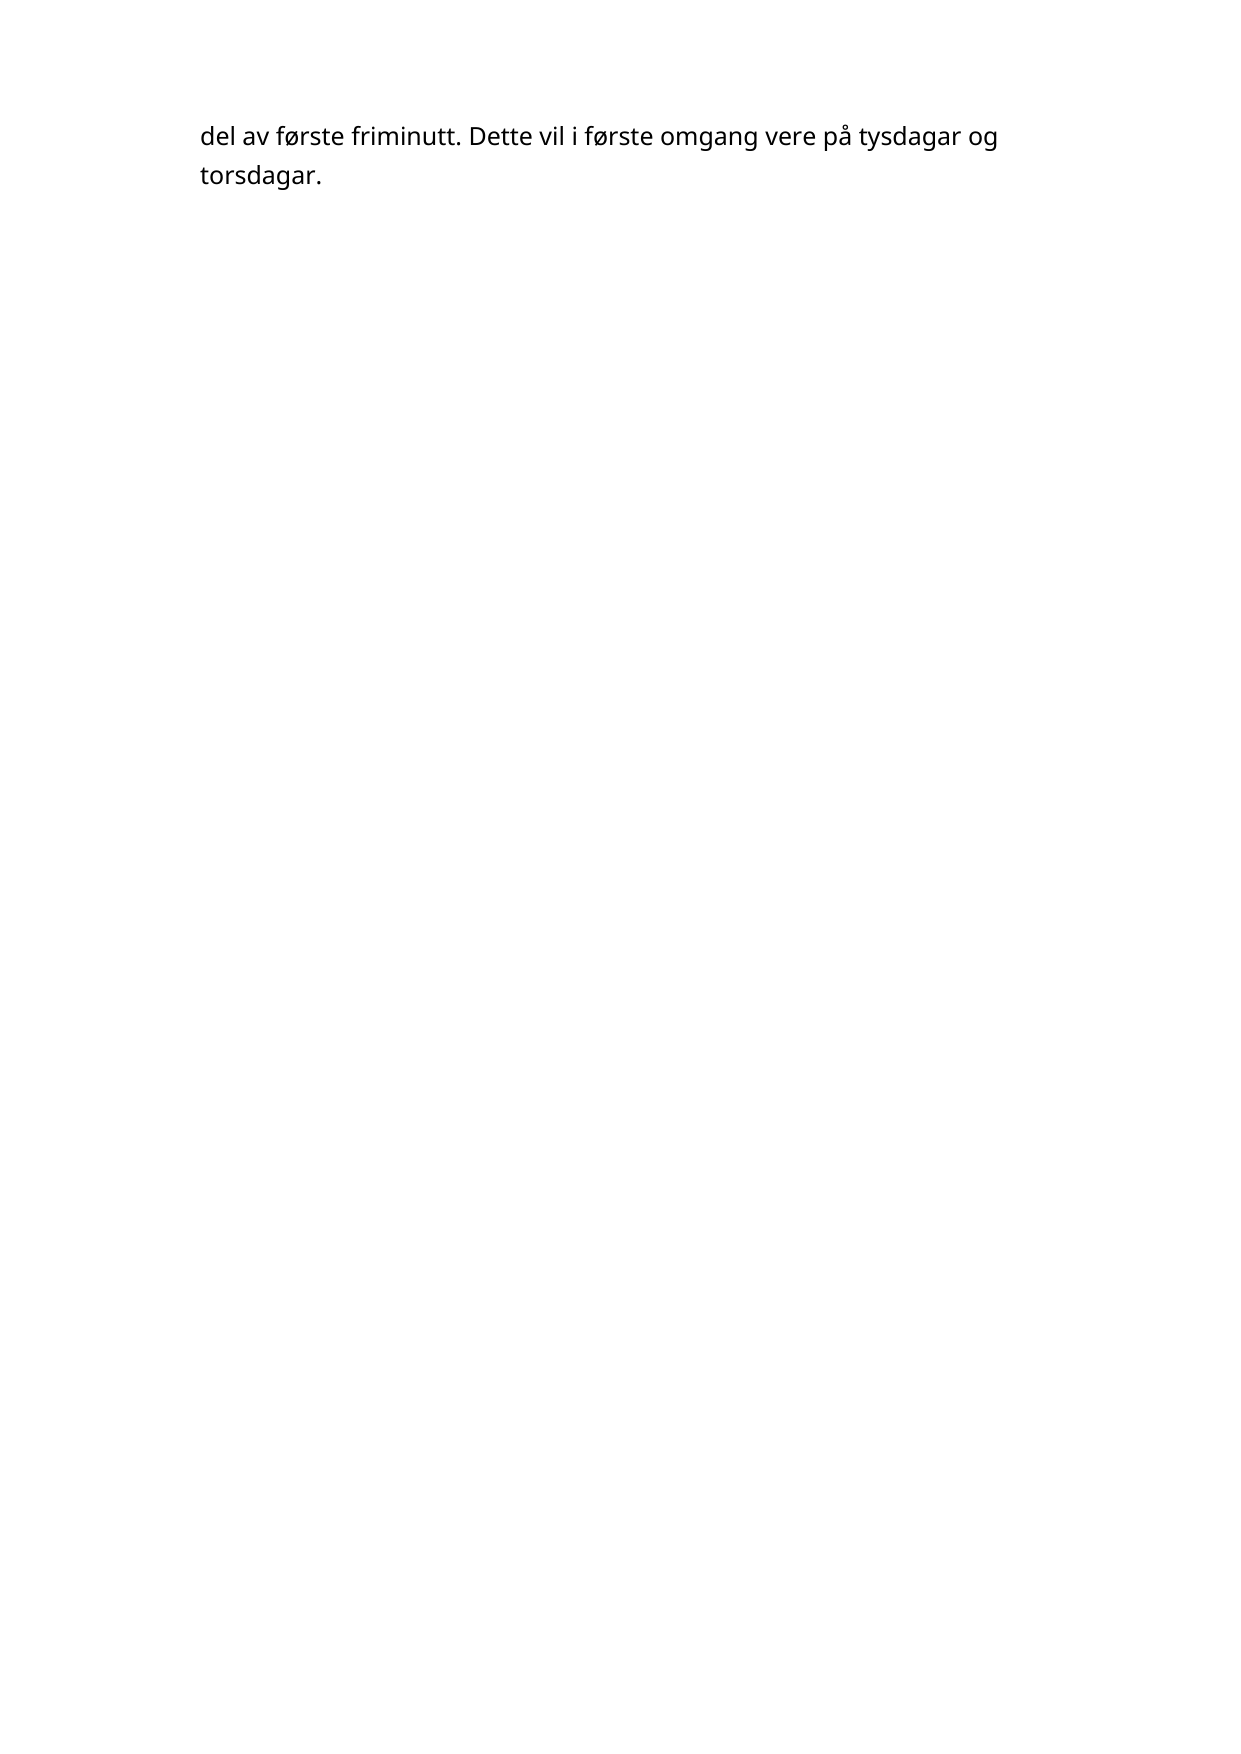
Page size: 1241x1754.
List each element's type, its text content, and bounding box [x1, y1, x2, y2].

list del av første friminutt. Dette vil i første omgang vere på tysdagar og torsdagar. [162, 118, 1122, 191]
